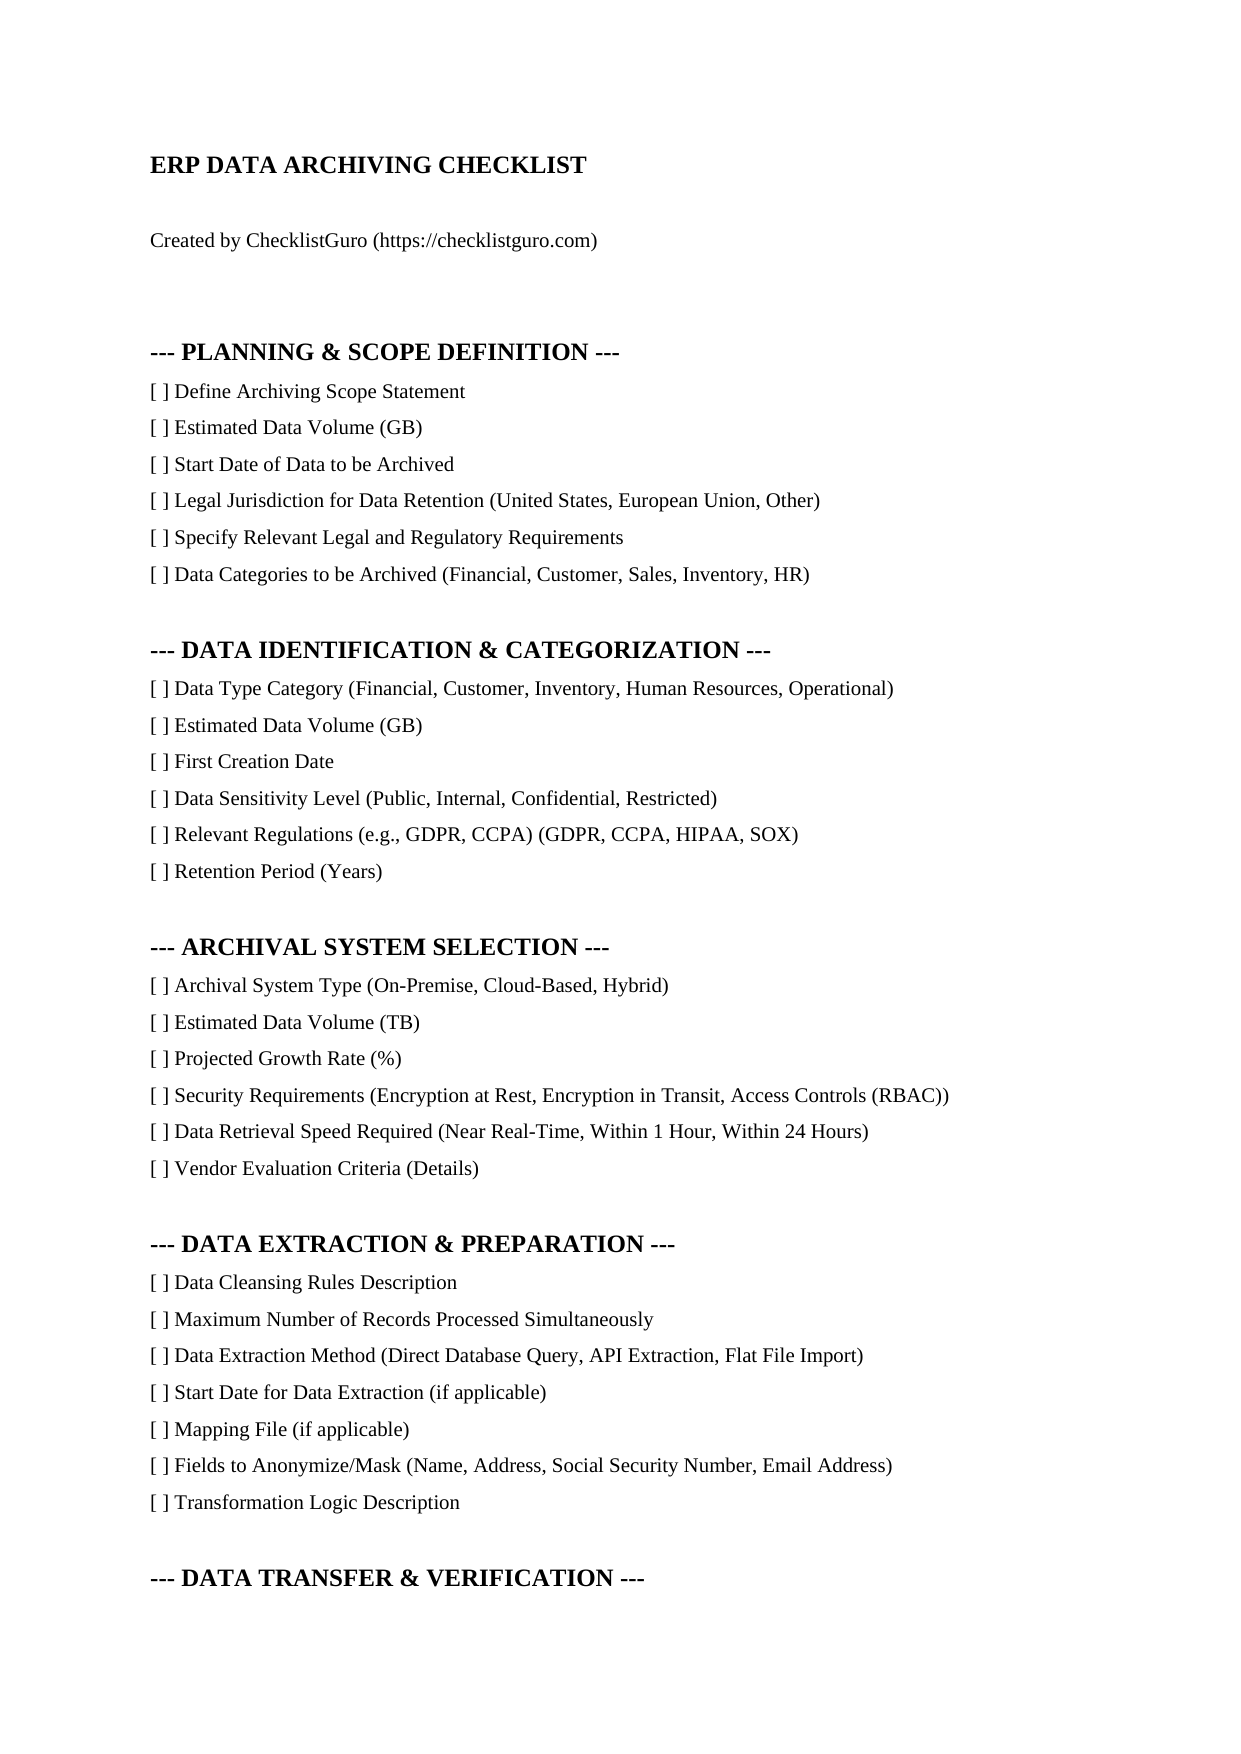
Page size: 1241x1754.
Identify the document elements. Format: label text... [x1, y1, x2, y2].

text [ ] Mapping File (if applicable) [150, 1417, 1090, 1441]
text [ ] Start Date for Data Extraction (if applicable) [150, 1380, 1090, 1404]
text [ ] Estimated Data Volume (TB) [150, 1010, 1090, 1034]
text [ ] Data Categories to be Archived (Financial, Customer, Sales, Inventory, HR) [150, 562, 1090, 586]
text [ ] Archival System Type (On-Premise, Cloud-Based, Hybrid) [150, 973, 1090, 997]
text [ ] Legal Jurisdiction for Data Retention (United States, European Union, Other) [150, 488, 1090, 512]
text [ ] Data Extraction Method (Direct Database Query, API Extraction, Flat File Import) [150, 1343, 1090, 1367]
text [ ] Start Date of Data to be Archived [150, 452, 1090, 476]
text --- PLANNING & SCOPE DEFINITION --- [150, 337, 1090, 366]
text [ ] Data Type Category (Financial, Customer, Inventory, Human Resources, Operational) [150, 676, 1090, 700]
text [ ] Projected Growth Rate (%) [150, 1046, 1090, 1070]
text [ ] Define Archiving Scope Statement [150, 379, 1090, 403]
text Created by ChecklistGuro (https://checklistguro.com) [150, 228, 1090, 252]
text [ ] First Creation Date [150, 749, 1090, 773]
text [ ] Vendor Evaluation Criteria (Details) [150, 1156, 1090, 1180]
text --- DATA TRANSFER & VERIFICATION --- [150, 1563, 1090, 1592]
text [ ] Maximum Number of Records Processed Simultaneously [150, 1307, 1090, 1331]
text [ ] Security Requirements (Encryption at Rest, Encryption in Transit, Access Controls (RBAC)) [150, 1083, 1090, 1107]
text [ ] Data Retrieval Speed Required (Near Real-Time, Within 1 Hour, Within 24 Hours) [150, 1119, 1090, 1143]
text [ ] Transformation Logic Description [150, 1490, 1090, 1514]
text [ ] Estimated Data Volume (GB) [150, 712, 1090, 737]
text [ ] Data Sensitivity Level (Public, Internal, Confidential, Restricted) [150, 786, 1090, 810]
text [ ] Estimated Data Volume (GB) [150, 415, 1090, 439]
text [ ] Fields to Anonymize/Mask (Name, Address, Social Security Number, Email Address) [150, 1453, 1090, 1477]
text [ ] Specify Relevant Legal and Regulatory Requirements [150, 525, 1090, 549]
text [ ] Retention Period (Years) [150, 859, 1090, 883]
text --- DATA IDENTIFICATION & CATEGORIZATION --- [150, 635, 1090, 663]
text [ ] Relevant Regulations (e.g., GDPR, CCPA) (GDPR, CCPA, HIPAA, SOX) [150, 822, 1090, 846]
text --- DATA EXTRACTION & PREPARATION --- [150, 1229, 1090, 1258]
text --- ARCHIVAL SYSTEM SELECTION --- [150, 932, 1090, 961]
text [ ] Data Cleansing Rules Description [150, 1270, 1090, 1294]
text ERP DATA ARCHIVING CHECKLIST [150, 150, 1090, 179]
